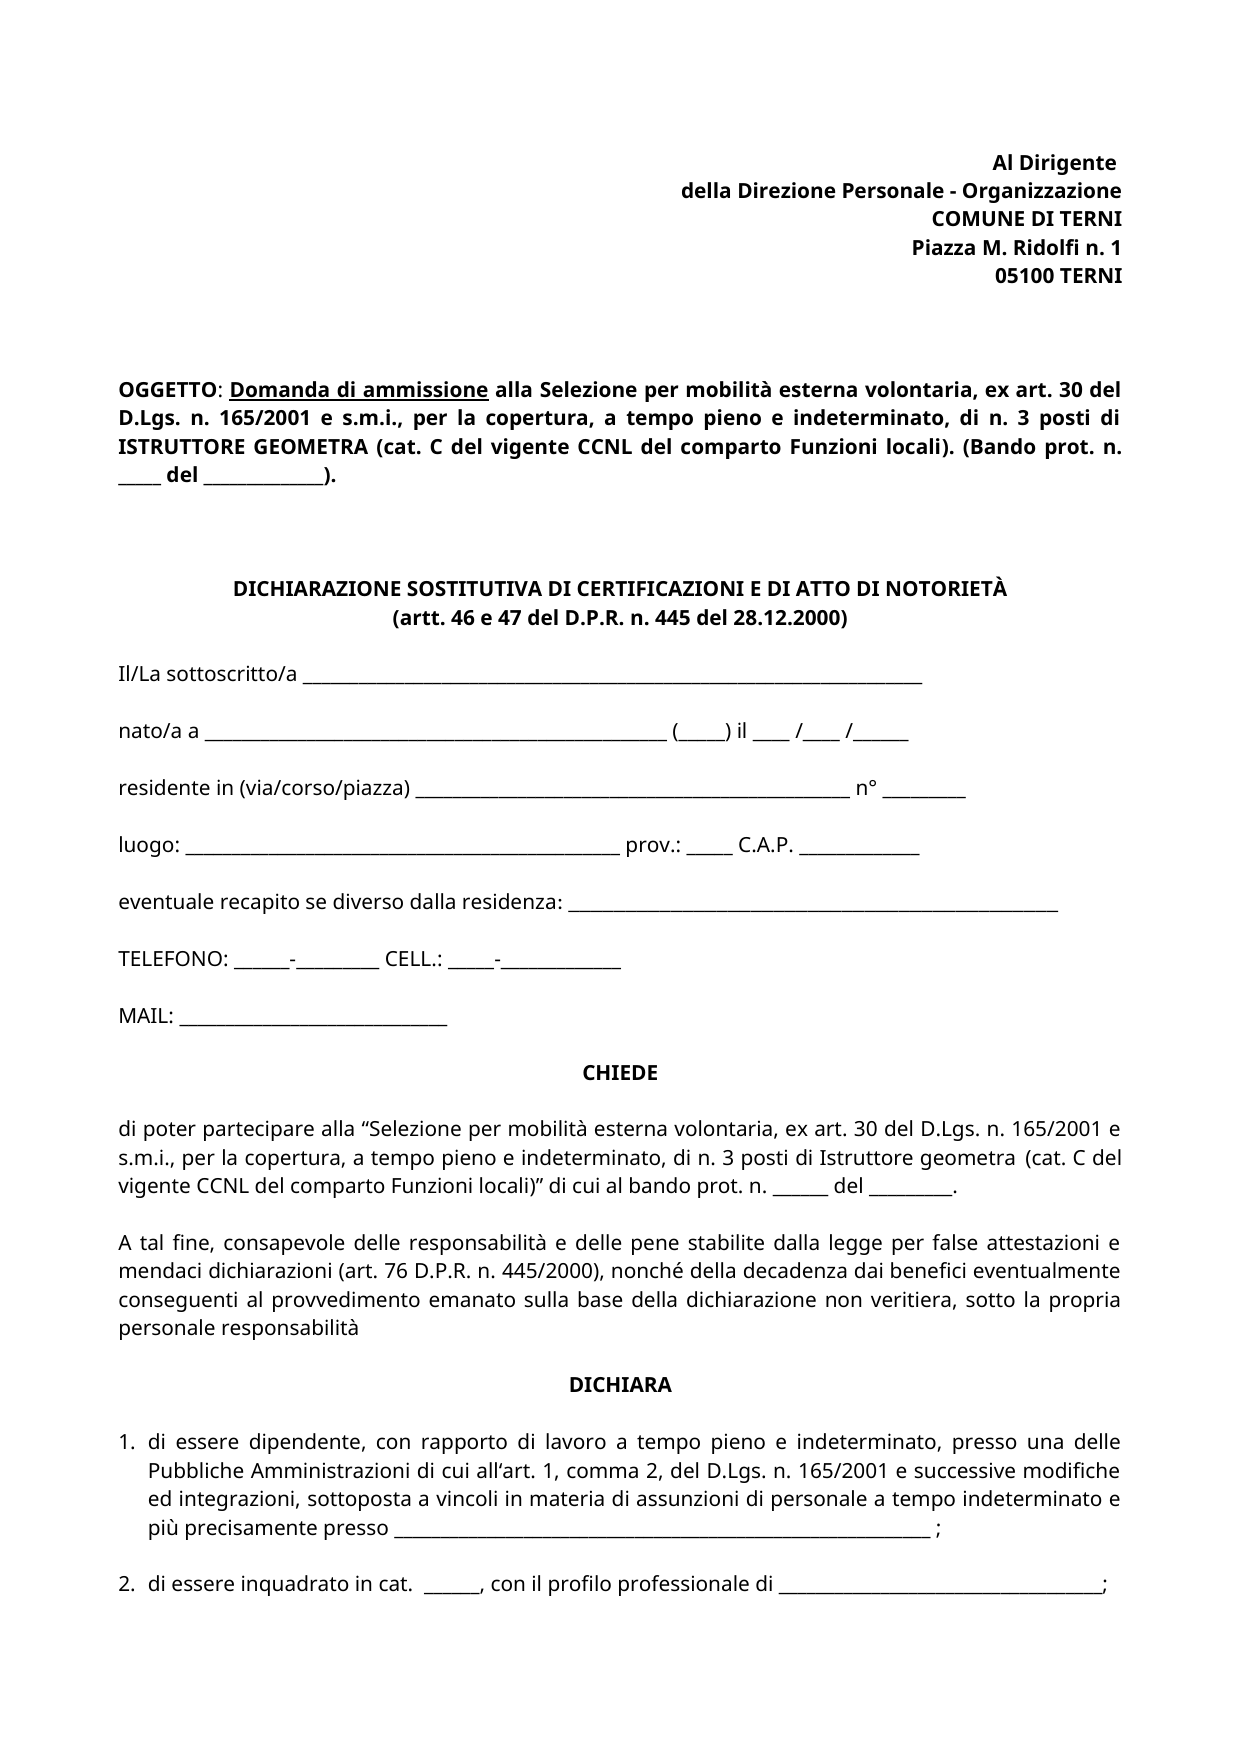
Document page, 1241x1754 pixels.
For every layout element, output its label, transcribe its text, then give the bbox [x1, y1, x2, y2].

text Piazza M. Ridolfi n. 1 [118, 233, 1122, 261]
list di essere dipendente, con rapporto di lavoro a tempo pieno e indeterminato, presso una delle Pubbliche Amministrazioni di cui all‘art. 1, comma 2, del D.Lgs. n. 165/2001 e successive modifiche ed integrazioni, sottoposta a vincoli in materia di assunzioni di personale a tempo indeterminato e più precisamente presso __________________________________________________________ ; [118, 1427, 1122, 1541]
text COMUNE DI TERNI [118, 204, 1122, 233]
text A tal fine, consapevole delle responsabilità e delle pene stabilite dalla legge per false attestazioni e mendaci dichiarazioni (art. 76 D.P.R. n. 445/2000), nonché della decadenza dai benefici eventualmente conseguenti al provvedimento emanato sulla base della dichiarazione non veritiera, sotto la propria personale responsabilità [118, 1228, 1122, 1342]
text Il/La sottoscritto/a ___________________________________________________________________ [118, 659, 1122, 688]
text della Direzione Personale - Organizzazione [118, 176, 1122, 204]
text luogo: _______________________________________________ prov.: _____ C.A.P. _____________ [118, 830, 1122, 858]
text DICHIARA [118, 1370, 1122, 1399]
text TELEFONO: ______-_________ CELL.: _____-_____________ [118, 944, 1122, 972]
text OGGETTO: Domanda di ammissione alla Selezione per mobilità esterna volontaria, ex art. 30 del D.Lgs. n. 165/2001 e s.m.i., per la copertura, a tempo pieno e indeterminato, di n. 3 posti di ISTRUTTORE GEOMETRA (cat. C del vigente CCNL del comparto Funzioni locali). (Bando prot. n. _____ del ______________). [118, 375, 1122, 489]
text CHIEDE [118, 1058, 1122, 1086]
text MAIL: _____________________________ [118, 1001, 1122, 1029]
text nato/a a __________________________________________________ (_____) il ____ /____ /______ [118, 716, 1122, 745]
text DICHIARAZIONE SOSTITUTIVA DI CERTIFICAZIONI E DI ATTO DI NOTORIETÀ [118, 574, 1122, 603]
text (artt. 46 e 47 del D.P.R. n. 445 del 28.12.2000) [118, 603, 1122, 631]
text 05100 TERNI [118, 261, 1122, 290]
text Al Dirigente [118, 148, 1122, 176]
text di poter partecipare alla “Selezione per mobilità esterna volontaria, ex art. 30 del D.Lgs. n. 165/2001 e s.m.i., per la copertura, a tempo pieno e indeterminato, di n. 3 posti di Istruttore geometra (cat. C del vigente CCNL del comparto Funzioni locali)” di cui al bando prot. n. ______ del _________. [118, 1114, 1122, 1200]
text eventuale recapito se diverso dalla residenza: ___________________________________________ [118, 887, 1122, 915]
text residente in (via/corso/piazza) _______________________________________________ n° _________ [118, 773, 1122, 802]
list di essere inquadrato in cat. ______, con il profilo professionale di ___________________________________; [118, 1569, 1122, 1598]
